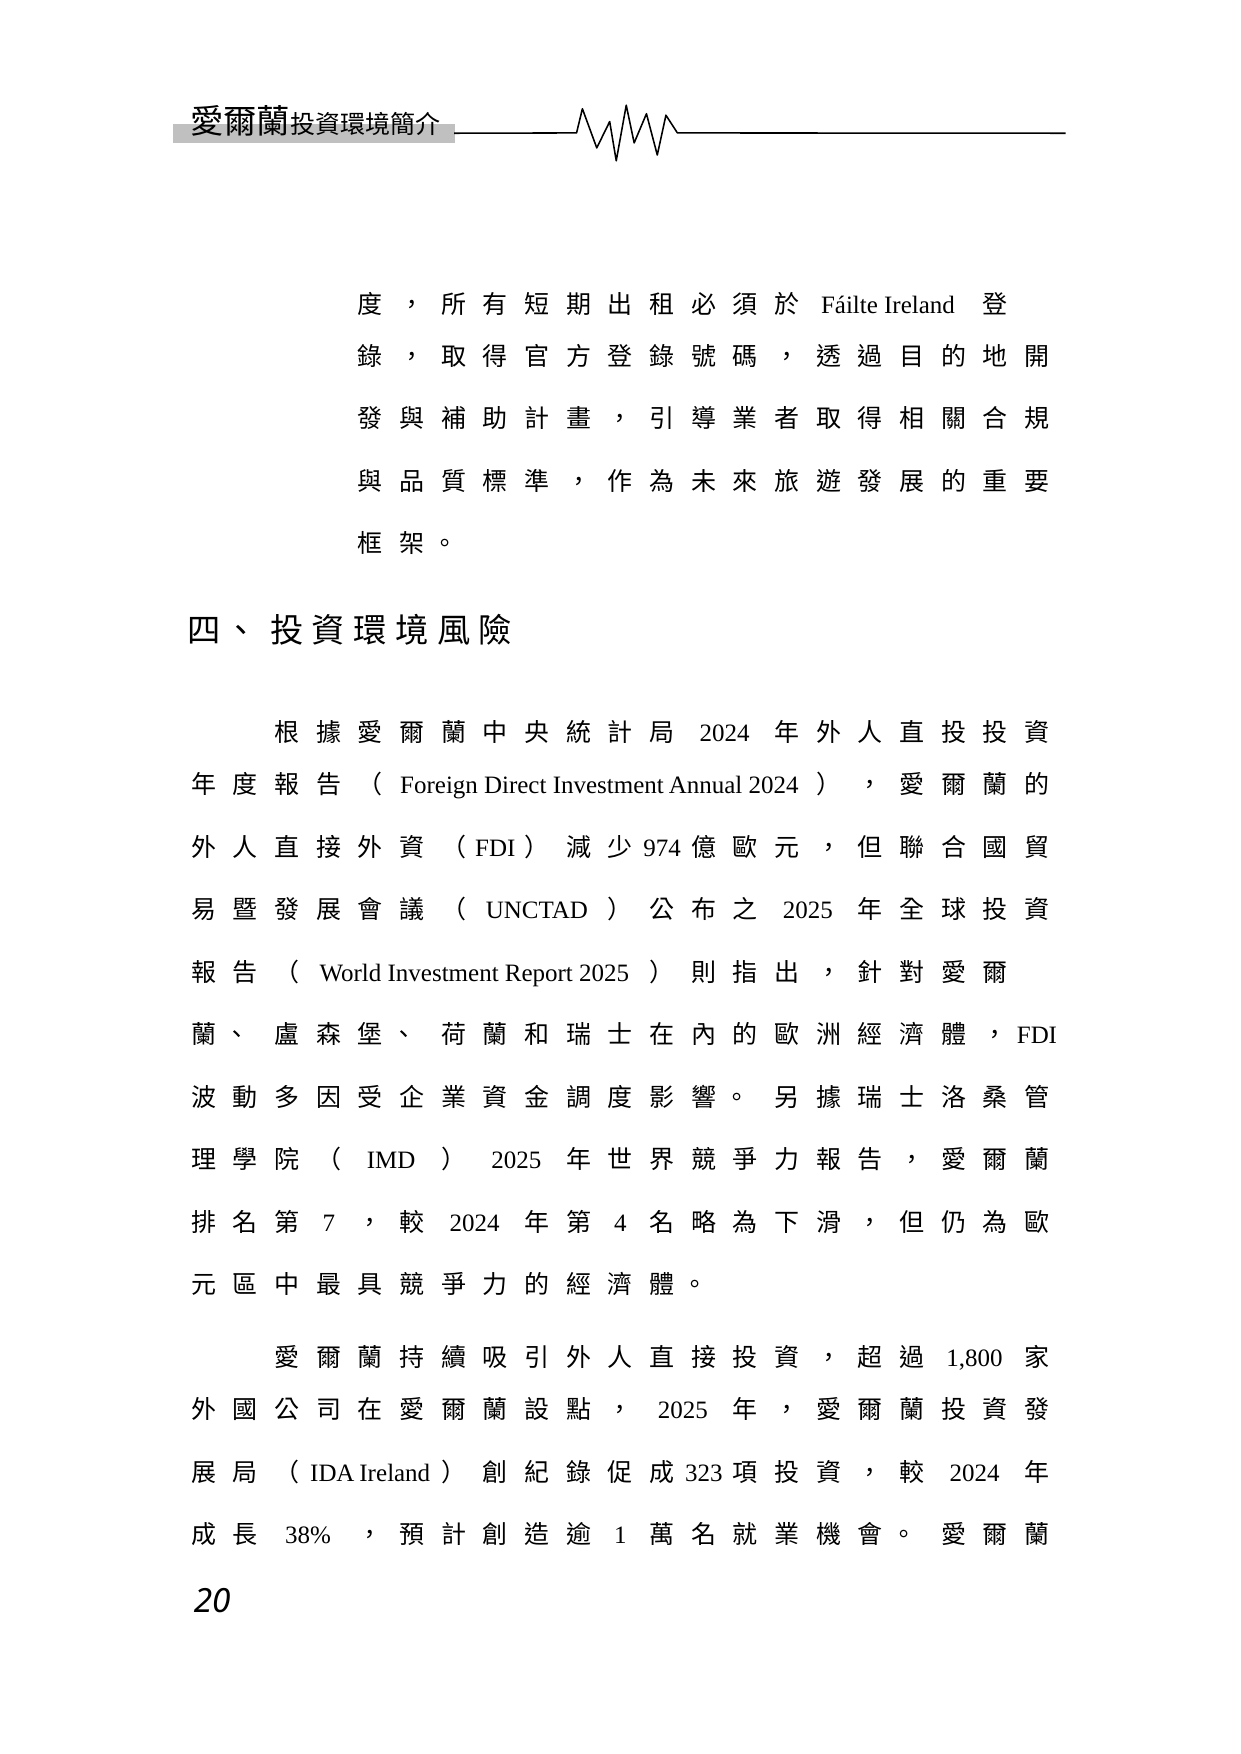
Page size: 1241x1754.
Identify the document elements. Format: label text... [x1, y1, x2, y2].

text 根據愛爾蘭中央統計局2024年外人直投投資年度報告（Foreign Direct Investment Annual 2024），愛爾蘭的外人直接外資（FDI）減少974億歐元，但聯合國貿易暨發展會議（UNCTAD）公布之2025年全球投資報告（World Investment Report 2025）則指出，針對愛爾蘭、盧森堡、荷蘭和瑞士在內的歐洲經濟體，FDI波動多因受企業資金調度影響。另據瑞士洛桑管理學院（IMD）2025年世界競爭力報告，愛爾蘭排名第7，較2024年第4名略為下滑，但仍為歐元區中最具競爭力的經濟體。 [183, 679, 1058, 1304]
text 度，所有短期出租必須於Fáilte Ireland 登錄，取得官方登錄號碼，透過目的地開發與補助計畫，引導業者取得相關合規與品質標準，作為未來旅遊發展的重要框架。 [330, 250, 1058, 563]
text 四、投資環境風險 [183, 589, 1058, 652]
text 愛爾蘭持續吸引外人直接投資，超過1,800家外國公司在愛爾蘭設點，2025年，愛爾蘭投資發展局（IDA Ireland）創紀錄促成323項投資，較2024年成長38%，預計創造逾1萬名就業機會。愛爾蘭 [183, 1304, 1058, 1554]
